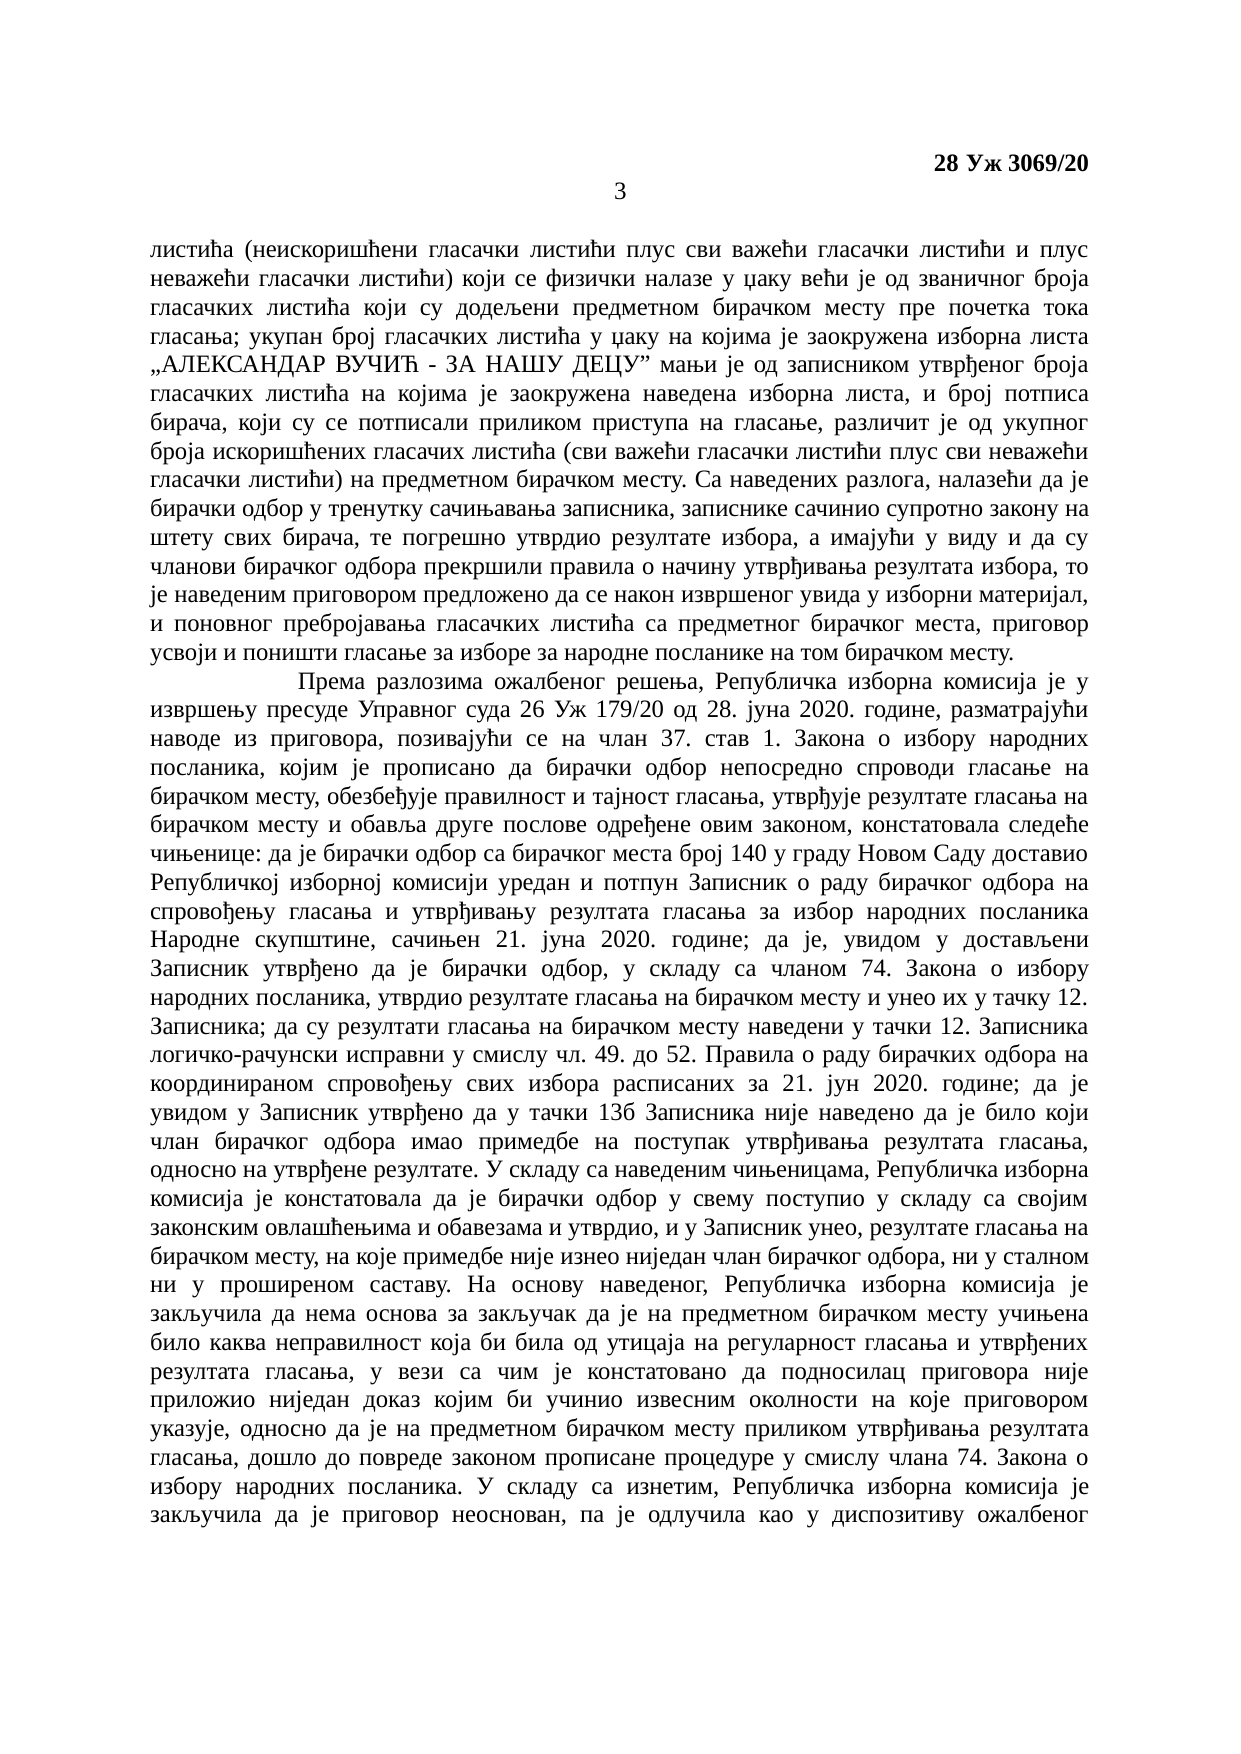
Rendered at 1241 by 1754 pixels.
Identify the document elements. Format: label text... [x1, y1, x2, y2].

text Према разлозима ожалбеног решења, Републичка изборна комисија је у извршењу пресуде Управног суда 26 Уж 179/20 од 28. јуна 2020. године, разматрајући наводе из приговора, позивајући се на члан 37. став 1. Закона о избору народних посланика, којим је прописано да бирачки одбор непосредно спроводи гласање на бирачком месту, обезбеђује правилност и тајност гласања, утврђује резултате гласања на бирачком месту и обавља друге послове одређене овим законом, констатовала следеће чињенице: да је бирачки одбор са бирачког места број 140 у граду Новом Саду доставио Републичкој изборној комисији уредан и потпун Записник о раду бирачког одбора на спровођењу гласања и утврђивању резултата гласања за избор народних посланика Народне скупштине, сачињен 21. јуна 2020. године; да је, увидом у достављени Записник утврђено да је бирачки одбор, у складу са чланом 74. Закона о избору народних посланика, утврдио резултате гласања на бирачком месту и унео их у тачку 12. Записника; да су резултати гласања на бирачком месту наведени у тачки 12. Записника логичко-рачунски исправни у смислу чл. 49. до 52. Правила о раду бирачких одбора на координираном спровођењу свих избора расписаних за 21. јун 2020. године; да је увидом у Записник утврђено да у тачки 13б Записника није наведено да је било који члан бирачког одбора имао примедбе на поступак утврђивања резултата гласања, односно на утврђене резултате. У складу са наведеним чињеницама, Републичка изборна комисија је констатовала да је бирачки одбор у свему поступио у складу са својим законским овлашћењима и обавезама и утврдио, и у Записник унео, резултате гласања на бирачком месту, на које примедбе није изнео ниједан члан бирачког одбора, ни у сталном ни у проширеном саставу. На основу наведеног, Републичка изборна комисија је закључила да нема основа за закључак да је на предметном бирачком месту учињена било каква неправилност која би била од утицаја на регуларност гласања и утврђених резултата гласања, у вези са чим је констатовано да подносилац приговора није приложио ниједан доказ којим би учинио извесним околности на које приговором указује, односно да је на предметном бирачком месту приликом утврђивања резултата гласања, дошло до повреде законом прописане процедуре у смислу члана 74. Закона о избору народних посланика. У складу са изнетим, Републичка изборна комисија је закључила да је приговор неоснован, па је одлучила као у диспозитиву ожалбеног [150, 666, 1090, 1528]
text листића (неискоришћени гласачки листићи плус сви важећи гласачки листићи и плус неважећи гласачки листићи) који се физички налазе у џаку већи је од званичног броја гласачких листића који су додељени предметном бирачком месту пре почетка тока гласања; укупан број гласачких листића у џаку на којима је заокружена изборна листа „АЛЕКСАНДАР ВУЧИЋ - ЗА НАШУ ДЕЦУ” мањи је од записником утврђеног броја гласачких листића на којима је заокружена наведена изборна листа, и број потписа бирача, који су се потписали приликом приступа на гласање, различит је од укупног броја искоришћених гласачих листића (сви важећи гласачки листићи плус сви неважећи гласачки листићи) на предметном бирачком месту. Са наведених разлога, налазећи да је бирачки одбор у тренутку сачињавања записника, записнике сачинио супротно закону на штету свих бирача, те погрешно утврдио резултате избора, а имајући у виду и да су чланови бирачког одбора прекршили правила о начину утврђивања резултата избора, то је наведеним приговором предложено да се након извршеног увида у изборни материјал, и поновног пребројавања гласачких листића са предметног бирачког места, приговор усвоји и поништи гласање за изборе за народне посланике на том бирачком месту. [150, 234, 1090, 666]
